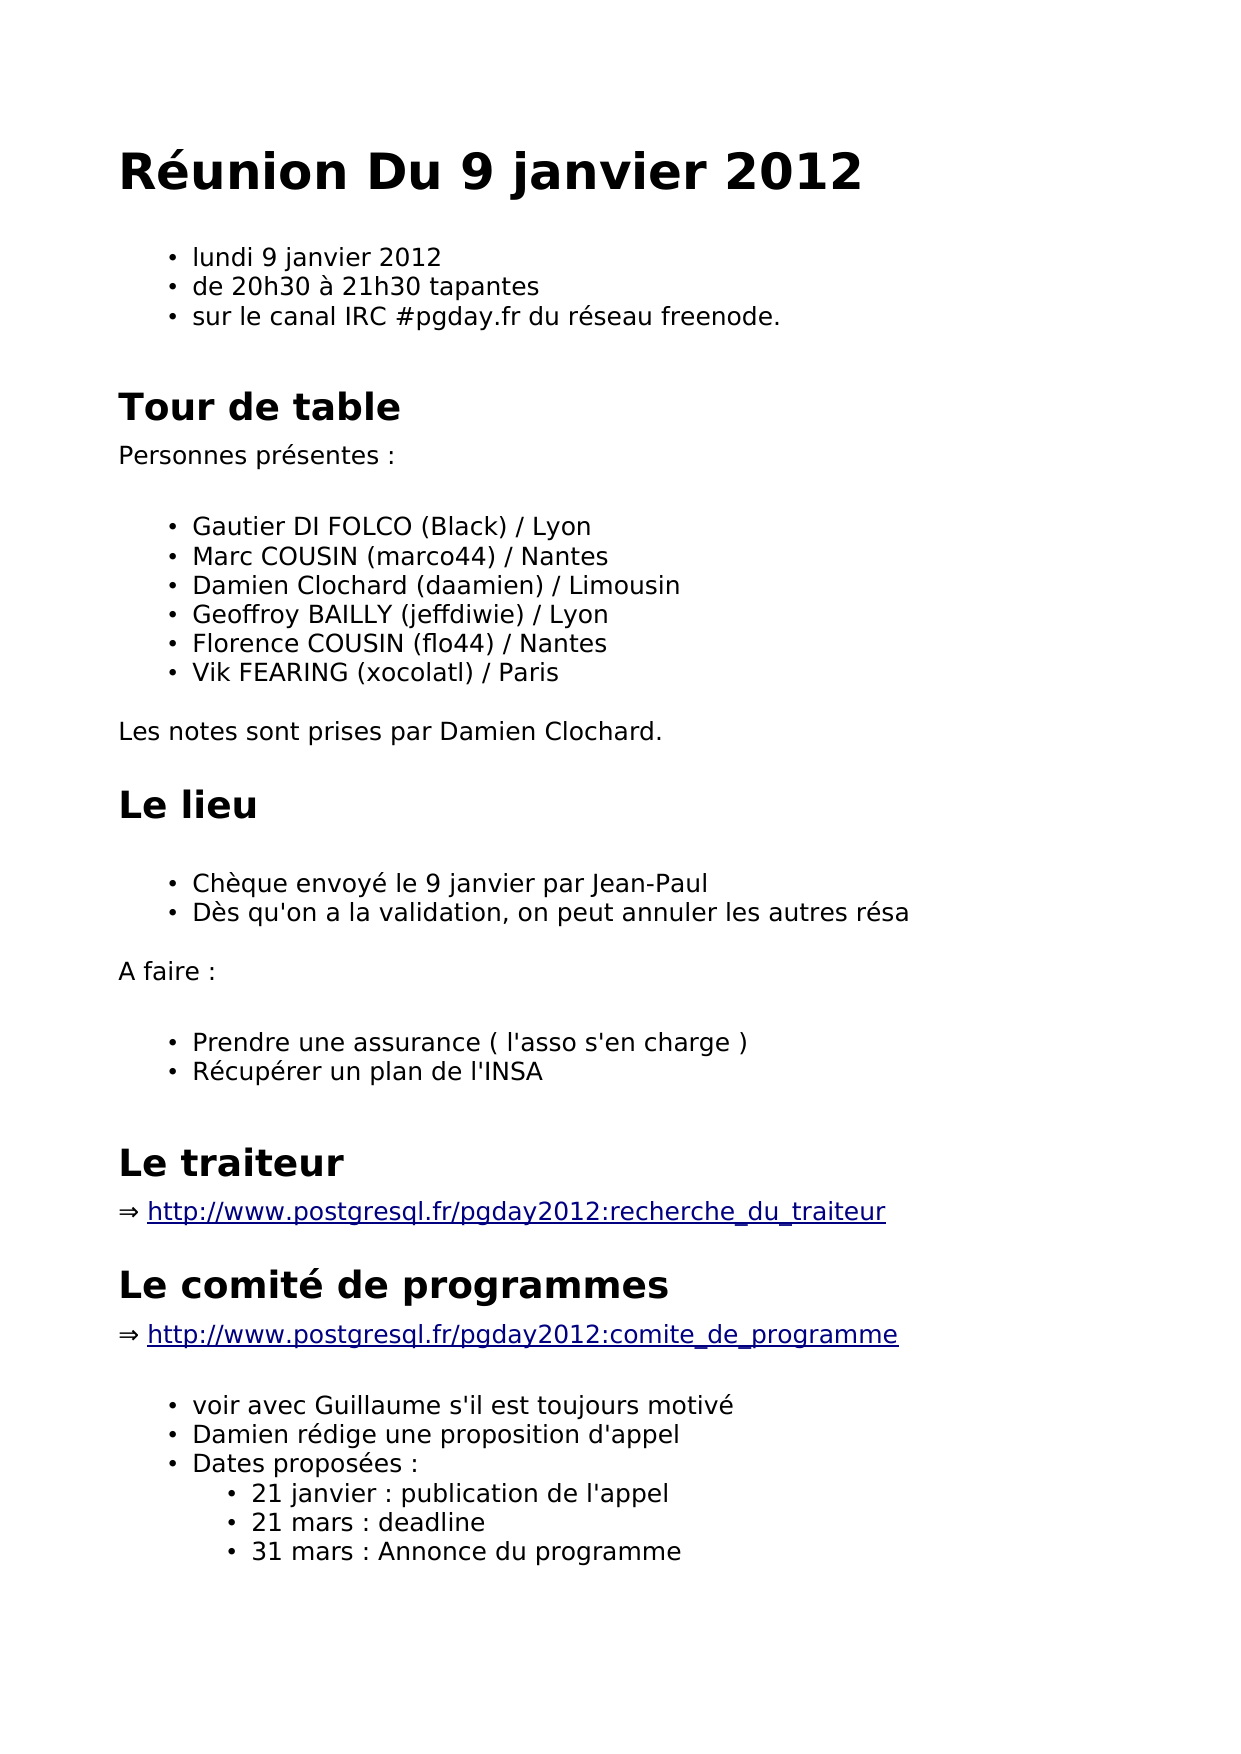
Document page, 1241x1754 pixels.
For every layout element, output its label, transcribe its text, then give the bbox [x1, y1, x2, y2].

list Damien Clochard (daamien) / Limousin [177, 571, 1122, 600]
list Florence COUSIN (flo44) / Nantes [177, 629, 1122, 658]
list Vik FEARING (xocolatl) / Paris [177, 658, 1122, 688]
list Récupérer un plan de l'INSA [177, 1057, 1122, 1087]
text Les notes sont prises par Damien Clochard. [118, 717, 1122, 746]
list Marc COUSIN (marco44) / Nantes [177, 542, 1122, 571]
subtitle Le lieu [118, 784, 1122, 827]
list 31 mars : Annonce du programme [236, 1537, 1122, 1566]
list Gautier DI FOLCO (Black) / Lyon [177, 513, 1122, 542]
list Geoffroy BAILLY (jeffdiwie) / Lyon [177, 600, 1122, 629]
list de 20h30 à 21h30 tapantes [177, 272, 1122, 302]
list Dates proposées : [177, 1449, 1122, 1479]
subtitle Le traiteur [118, 1141, 1122, 1185]
list lundi 9 janvier 2012 [177, 243, 1122, 272]
list sur le canal IRC #pgday.fr du réseau freenode. [177, 302, 1122, 331]
text ⇒ http://www.postgresql.fr/pgday2012:recherche_du_traiteur [118, 1197, 1122, 1226]
list Dès qu'on a la validation, on peut annuler les autres résa [177, 898, 1122, 928]
text Personnes présentes : [118, 441, 1122, 471]
subtitle Réunion Du 9 janvier 2012 [118, 143, 1122, 201]
list Chèque envoyé le 9 janvier par Jean-Paul [177, 869, 1122, 898]
list Damien rédige une proposition d'appel [177, 1420, 1122, 1449]
text A faire : [118, 957, 1122, 986]
list voir avec Guillaume s'il est toujours motivé [177, 1391, 1122, 1420]
list Prendre une assurance ( l'asso s'en charge ) [177, 1028, 1122, 1057]
subtitle Le comité de programmes [118, 1264, 1122, 1308]
list 21 janvier : publication de l'appel [236, 1479, 1122, 1508]
list 21 mars : deadline [236, 1508, 1122, 1537]
subtitle Tour de table [118, 385, 1122, 429]
text ⇒ http://www.postgresql.fr/pgday2012:comite_de_programme [118, 1320, 1122, 1349]
